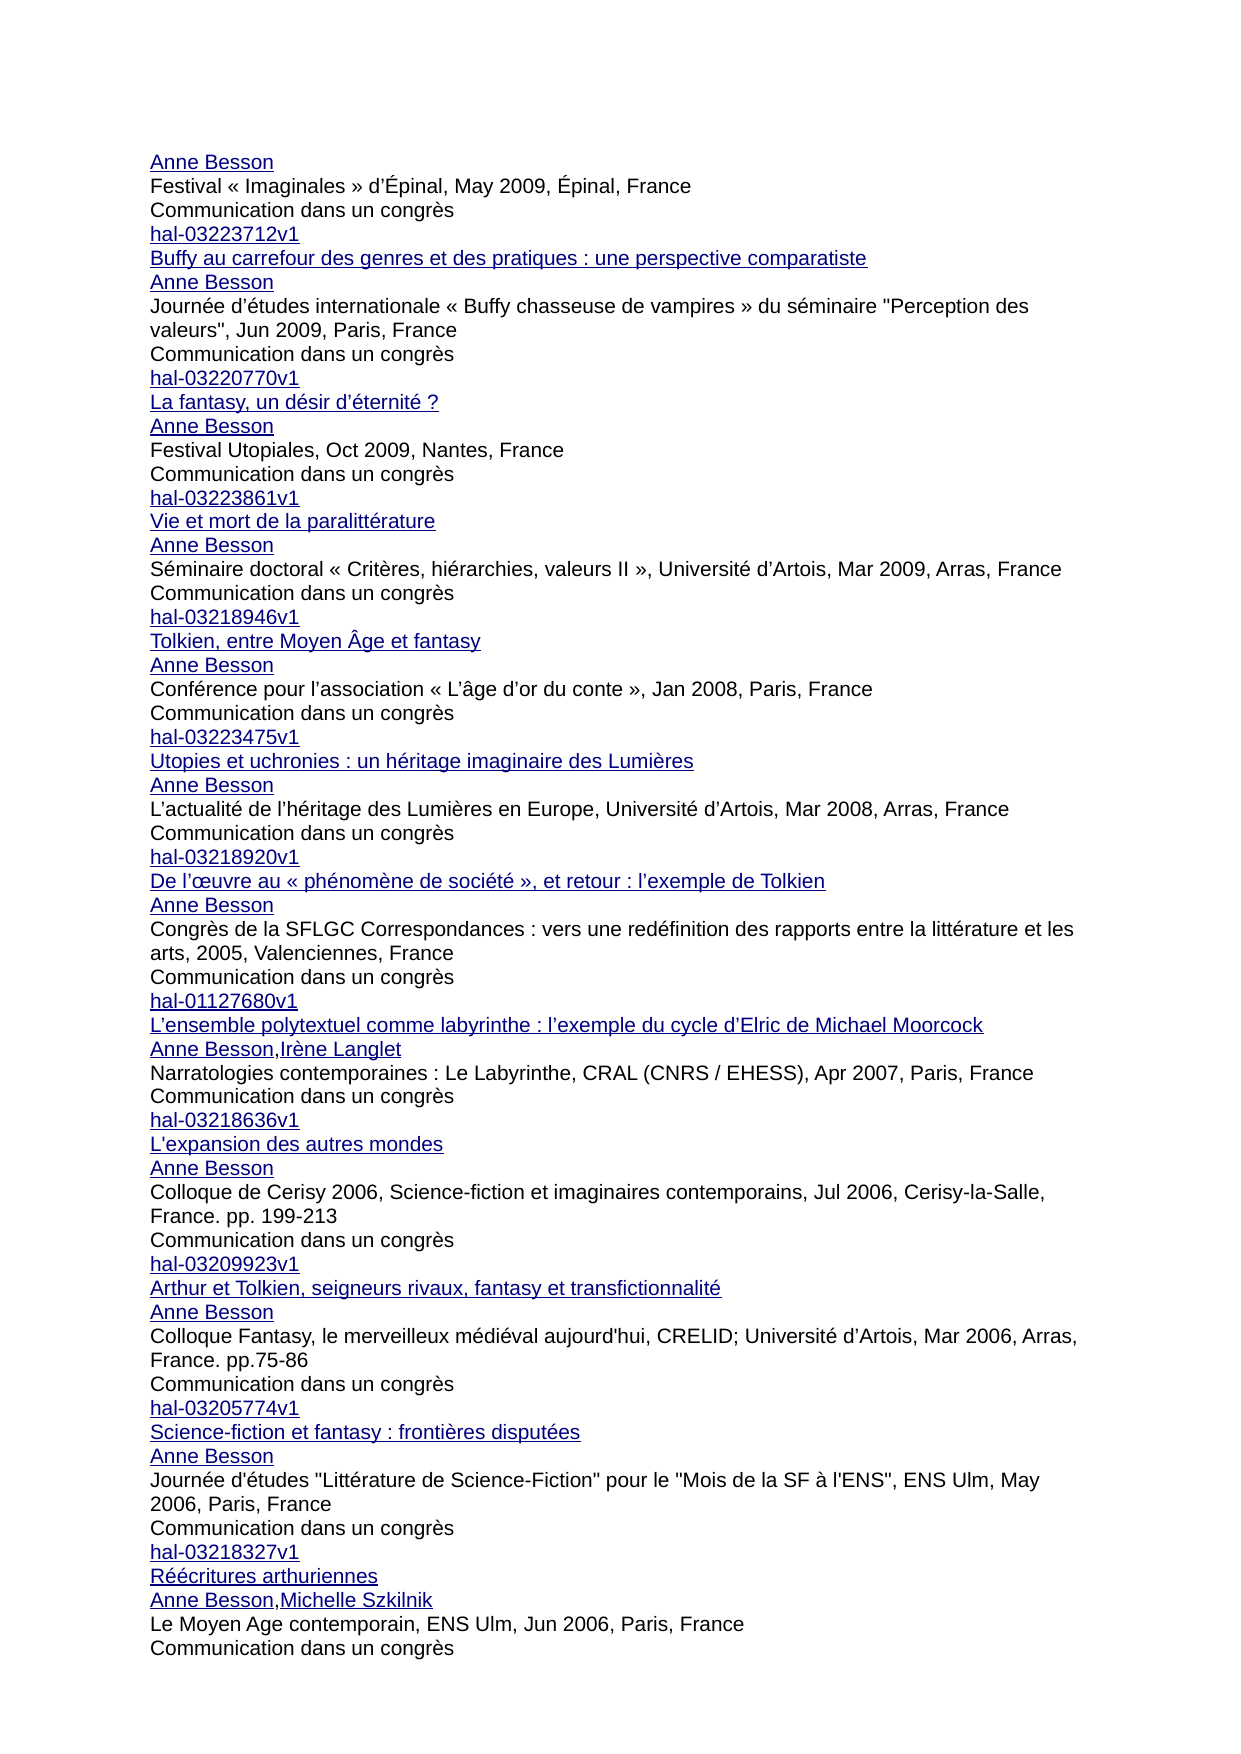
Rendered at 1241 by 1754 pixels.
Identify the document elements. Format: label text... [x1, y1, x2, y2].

table_cell L’ensemble polytextuel comme labyrinthe : l’exemple du cycle d’Elric de Michael Moorcock Anne Besson,Irène Langlet Narratologies contemporaines : Le Labyrinthe, CRAL (CNRS / EHESS), Apr 2007, Paris, France Communication dans un congrès hal-03218636v1 [150, 1013, 1090, 1132]
table_cell De l’œuvre au « phénomène de société », et retour : l’exemple de Tolkien Anne Besson Congrès de la SFLGC Correspondances : vers une redéfinition des rapports entre la littérature et les arts, 2005, Valenciennes, France Communication dans un congrès hal-01127680v1 [150, 869, 1090, 1012]
table_cell Tolkien, entre Moyen Âge et fantasy Anne Besson Conférence pour l’association « L’âge d’or du conte », Jan 2008, Paris, France Communication dans un congrès hal-03223475v1 [150, 629, 1090, 749]
table_cell Arthur et Tolkien, seigneurs rivaux, fantasy et transfictionnalité Anne Besson Colloque Fantasy, le merveilleux médiéval aujourd'hui, CRELID; Université d’Artois, Mar 2006, Arras, France. pp.75-86 Communication dans un congrès hal-03205774v1 [150, 1276, 1090, 1420]
table_cell La fantasy, un désir d’éternité ? Anne Besson Festival Utopiales, Oct 2009, Nantes, France Communication dans un congrès hal-03223861v1 [150, 390, 1090, 509]
table_cell Anne Besson Festival « Imaginales » d’Épinal, May 2009, Épinal, France Communication dans un congrès hal-03223712v1 [150, 150, 1090, 246]
table_cell Utopies et uchronies : un héritage imaginaire des Lumières Anne Besson L’actualité de l’héritage des Lumières en Europe, Université d’Artois, Mar 2008, Arras, France Communication dans un congrès hal-03218920v1 [150, 749, 1090, 869]
table_cell Réécritures arthuriennes Anne Besson,Michelle Szkilnik Le Moyen Age contemporain, ENS Ulm, Jun 2006, Paris, France Communication dans un congrès [150, 1564, 1090, 1659]
table_cell Science-fiction et fantasy : frontières disputées Anne Besson Journée d'études "Littérature de Science-Fiction" pour le "Mois de la SF à l'ENS", ENS Ulm, May 2006, Paris, France Communication dans un congrès hal-03218327v1 [150, 1420, 1090, 1563]
table_cell L'expansion des autres mondes Anne Besson Colloque de Cerisy 2006, Science-fiction et imaginaires contemporains, Jul 2006, Cerisy-la-Salle, France. pp. 199-213 Communication dans un congrès hal-03209923v1 [150, 1132, 1090, 1276]
table_cell Vie et mort de la paralittérature Anne Besson Séminaire doctoral « Critères, hiérarchies, valeurs II », Université d’Artois, Mar 2009, Arras, France Communication dans un congrès hal-03218946v1 [150, 509, 1090, 629]
table_cell Buffy au carrefour des genres et des pratiques : une perspective comparatiste Anne Besson Journée d’études internationale « Buffy chasseuse de vampires » du séminaire "Perception des valeurs", Jun 2009, Paris, France Communication dans un congrès hal-03220770v1 [150, 246, 1090, 389]
